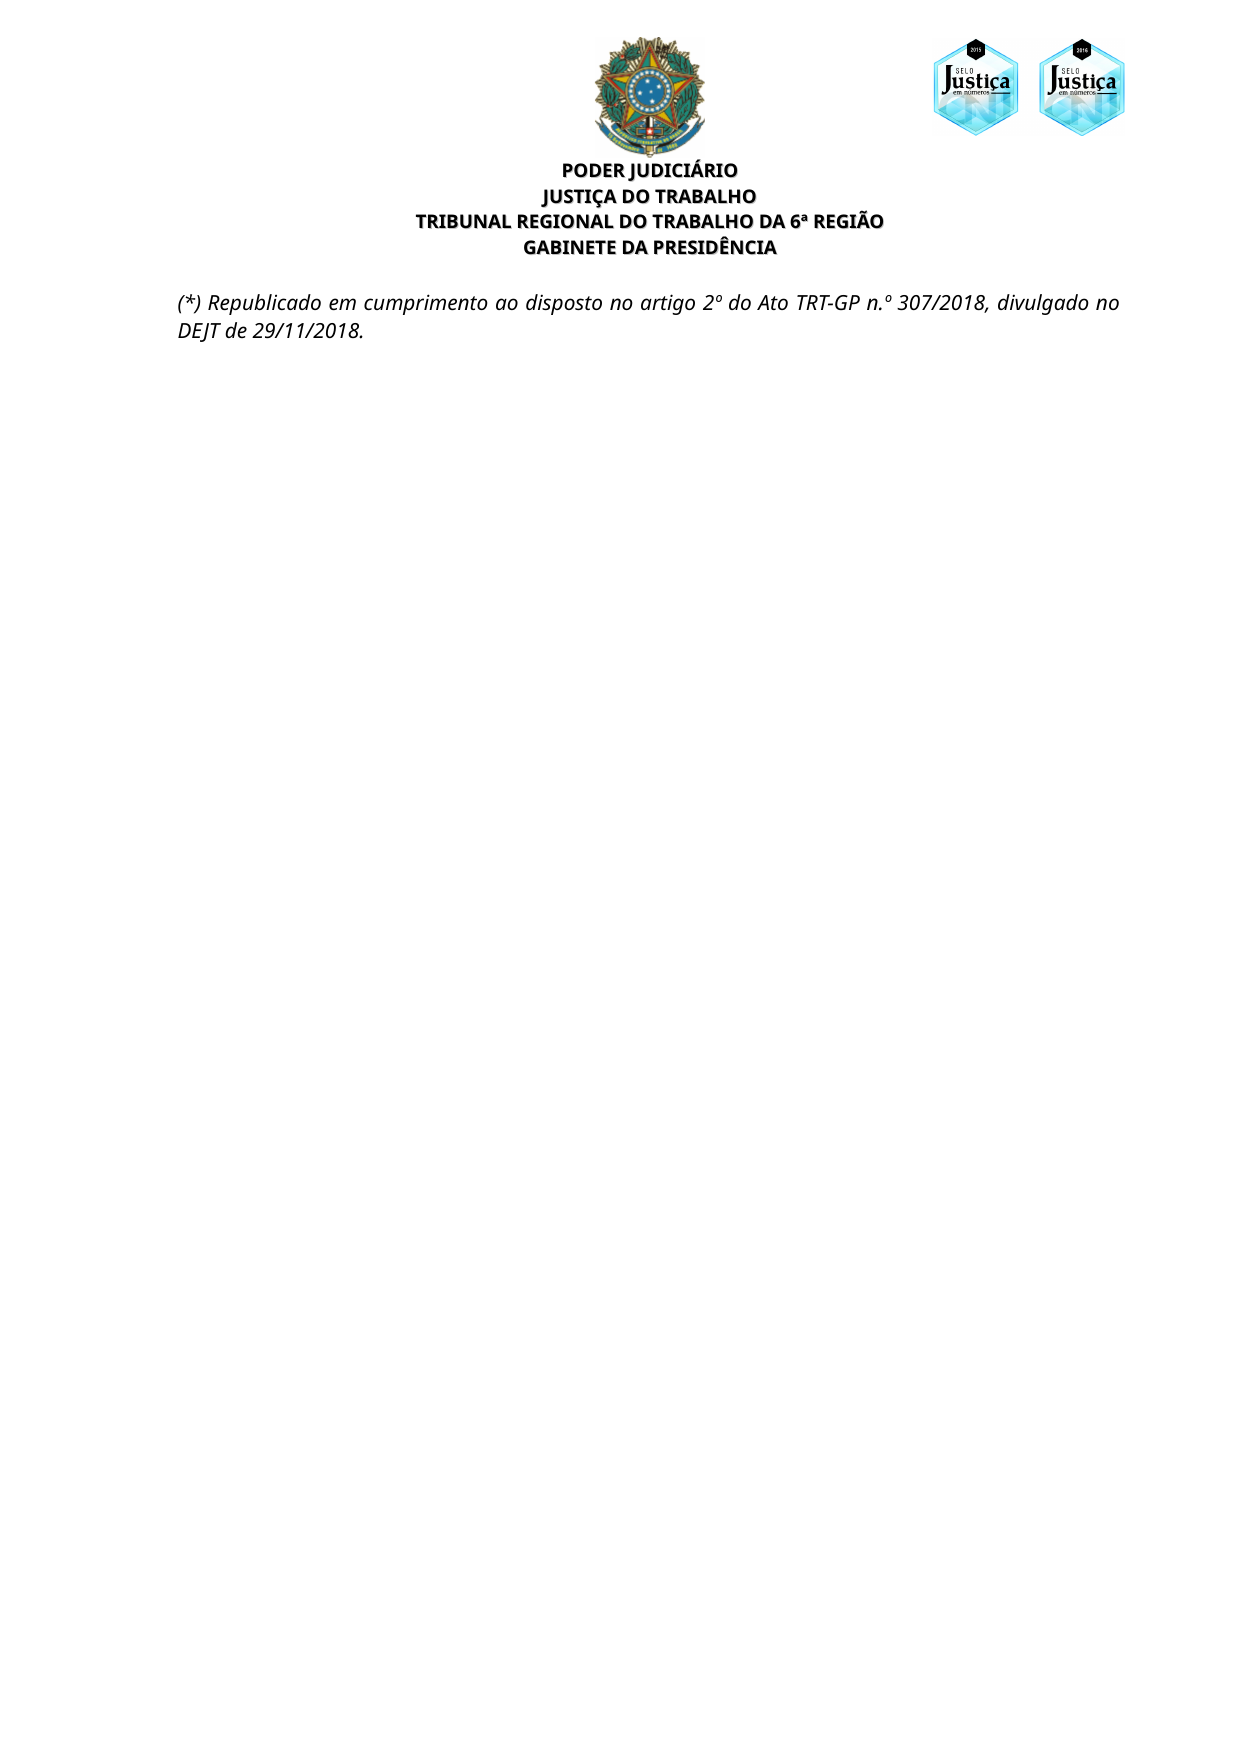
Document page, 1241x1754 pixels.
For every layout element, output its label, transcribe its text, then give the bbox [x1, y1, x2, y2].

picture [594, 37, 705, 158]
picture [932, 38, 1125, 136]
text (*) Republicado em cumprimento ao disposto no artigo 2º do Ato TRT-GP n.º 307/2018, divulgado no DEJT de 29/11/2018. [177, 288, 1122, 345]
